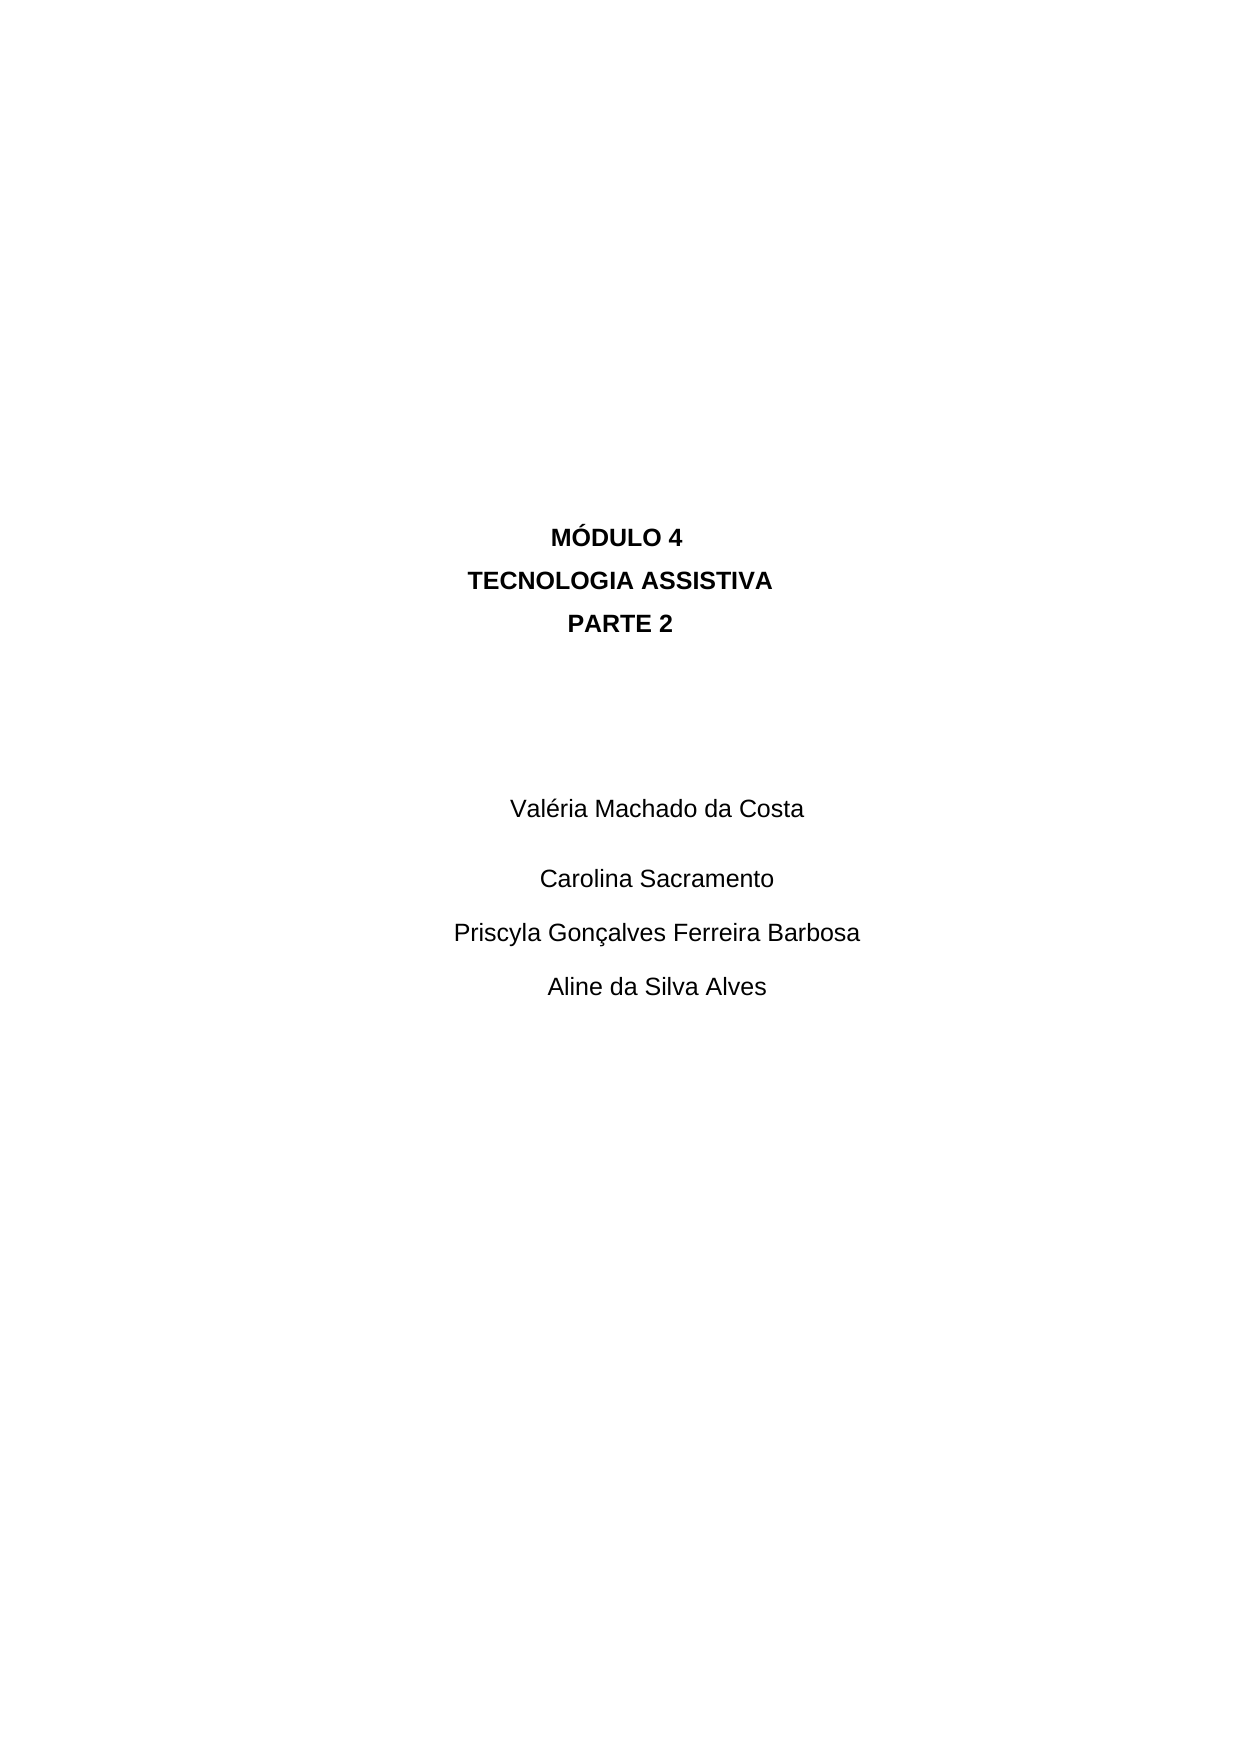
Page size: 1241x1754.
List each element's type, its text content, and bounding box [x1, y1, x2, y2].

text Aline da Silva Alves [177, 972, 1063, 1000]
text MÓDULO 4 TECNOLOGIA ASSISTIVA Parte 2 [177, 523, 1063, 638]
text Carolina Sacramento [177, 864, 1063, 893]
text Priscyla Gonçalves Ferreira Barbosa [177, 918, 1063, 947]
text Valéria Machado da Costa [177, 794, 1063, 822]
